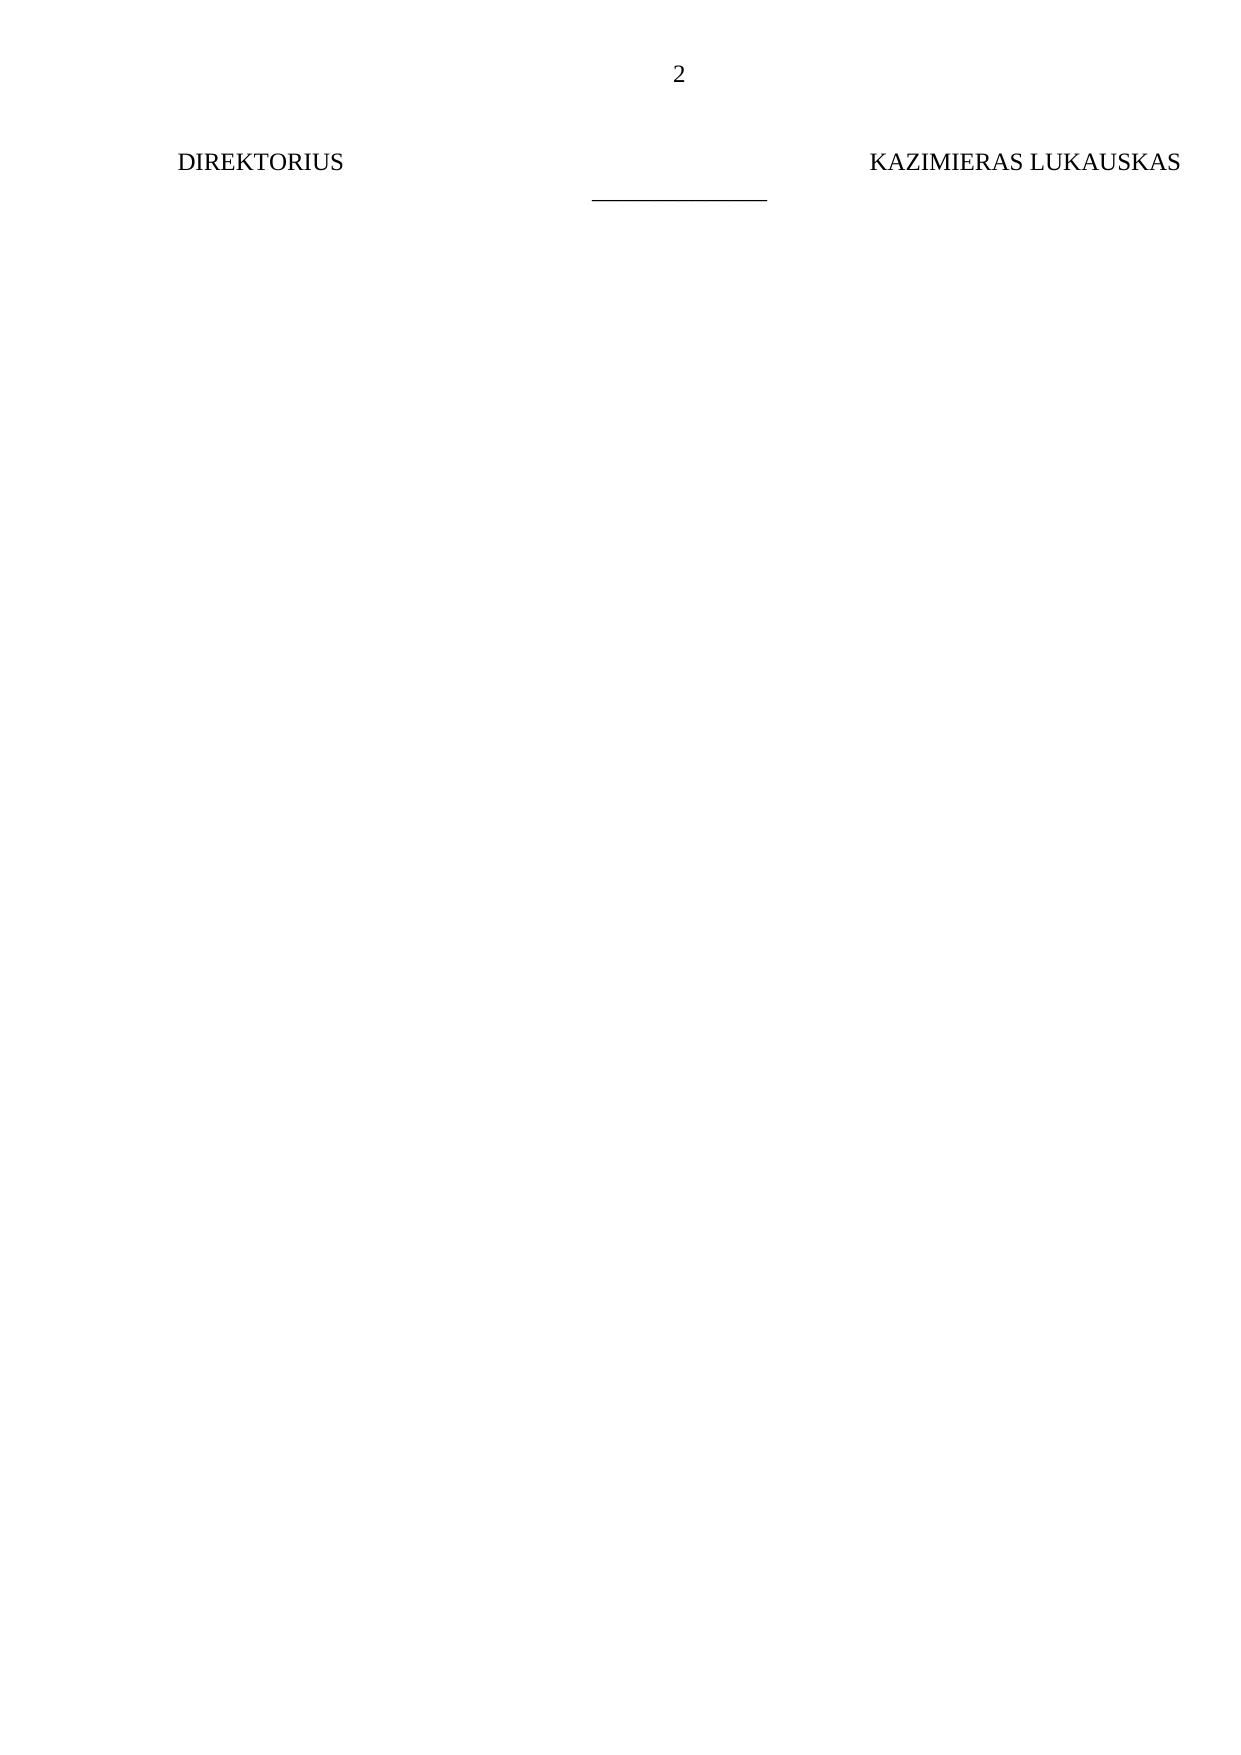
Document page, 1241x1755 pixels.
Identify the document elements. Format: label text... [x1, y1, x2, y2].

text ______________ [177, 176, 1181, 204]
text DIREKTORIUS KAZIMIERAS LUKAUSKAS [177, 147, 1181, 176]
